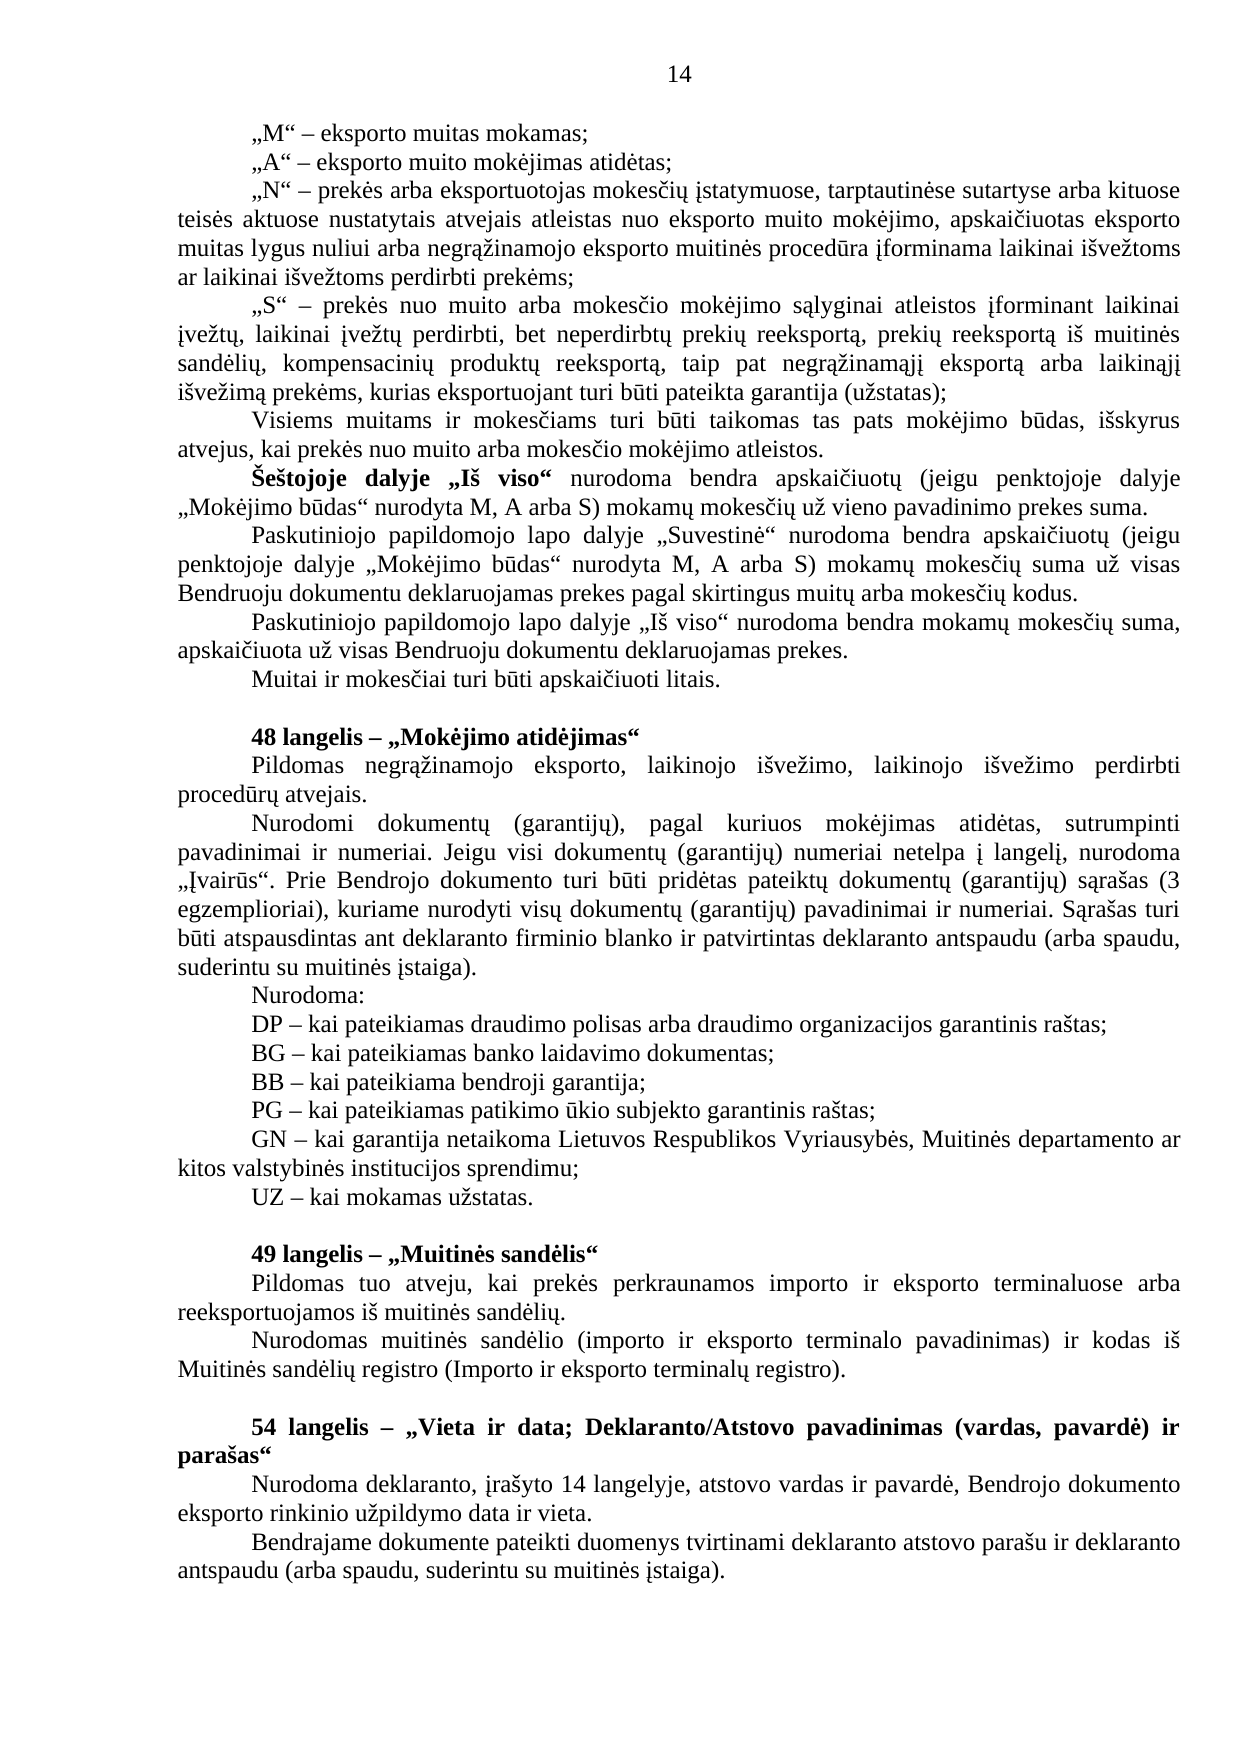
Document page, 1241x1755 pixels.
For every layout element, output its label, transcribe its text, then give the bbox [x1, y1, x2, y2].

text 54 langelis – „Vieta ir data; Deklaranto/Atstovo pavadinimas (vardas, pavardė) ir parašas“ [177, 1412, 1181, 1469]
text Nurodoma: [177, 981, 1181, 1009]
text Nurodoma deklaranto, įrašyto 14 langelyje, atstovo vardas ir pavardė, Bendrojo dokumento eksporto rinkinio užpildymo data ir vieta. [177, 1469, 1181, 1527]
text Pildomas tuo atveju, kai prekės perkraunamos importo ir eksporto terminaluose arba reeksportuojamos iš muitinės sandėlių. [177, 1268, 1181, 1326]
text „A“ – eksporto muito mokėjimas atidėtas; [177, 147, 1181, 176]
text Paskutiniojo papildomojo lapo dalyje „Iš viso“ nurodoma bendra mokamų mokesčių suma, apskaičiuota už visas Bendruoju dokumentu deklaruojamas prekes. [177, 607, 1181, 664]
text Bendrajame dokumente pateikti duomenys tvirtinami deklaranto atstovo parašu ir deklaranto antspaudu (arba spaudu, suderintu su muitinės įstaiga). [177, 1527, 1181, 1584]
text Nurodomi dokumentų (garantijų), pagal kuriuos mokėjimas atidėtas, sutrumpinti pavadinimai ir numeriai. Jeigu visi dokumentų (garantijų) numeriai netelpa į langelį, nurodoma „Įvairūs“. Prie Bendrojo dokumento turi būti pridėtas pateiktų dokumentų (garantijų) sąrašas (3 egzemplioriai), kuriame nurodyti visų dokumentų (garantijų) pavadinimai ir numeriai. Sąrašas turi būti atspausdintas ant deklaranto firminio blanko ir patvirtintas deklaranto antspaudu (arba spaudu, suderintu su muitinės įstaiga). [177, 808, 1181, 981]
text 49 langelis – „Muitinės sandėlis“ [177, 1239, 1181, 1268]
text „M“ – eksporto muitas mokamas; [177, 118, 1181, 147]
text Paskutiniojo papildomojo lapo dalyje „Suvestinė“ nurodoma bendra apskaičiuotų (jeigu penktojoje dalyje „Mokėjimo būdas“ nurodyta M, A arba S) mokamų mokesčių suma už visas Bendruoju dokumentu deklaruojamas prekes pagal skirtingus muitų arba mokesčių kodus. [177, 521, 1181, 607]
text 48 langelis – „Mokėjimo atidėjimas“ [177, 722, 1181, 751]
text „N“ – prekės arba eksportuotojas mokesčių įstatymuose, tarptautinėse sutartyse arba kituose teisės aktuose nustatytais atvejais atleistas nuo eksporto muito mokėjimo, apskaičiuotas eksporto muitas lygus nuliui arba negrąžinamojo eksporto muitinės procedūra įforminama laikinai išvežtoms ar laikinai išvežtoms perdirbti prekėms; [177, 176, 1181, 291]
text Nurodomas muitinės sandėlio (importo ir eksporto terminalo pavadinimas) ir kodas iš Muitinės sandėlių registro (Importo ir eksporto terminalų registro). [177, 1326, 1181, 1383]
text Šeštojoje dalyje „Iš viso“ nurodoma bendra apskaičiuotų (jeigu penktojoje dalyje „Mokėjimo būdas“ nurodyta M, A arba S) mokamų mokesčių už vieno pavadinimo prekes suma. [177, 463, 1181, 521]
text GN – kai garantija netaikoma Lietuvos Respublikos Vyriausybės, Muitinės departamento ar kitos valstybinės institucijos sprendimu; [177, 1124, 1181, 1182]
text DP – kai pateikiamas draudimo polisas arba draudimo organizacijos garantinis raštas; [177, 1009, 1181, 1038]
text BB – kai pateikiama bendroji garantija; [177, 1067, 1181, 1096]
text PG – kai pateikiamas patikimo ūkio subjekto garantinis raštas; [177, 1096, 1181, 1124]
text BG – kai pateikiamas banko laidavimo dokumentas; [177, 1038, 1181, 1067]
text Visiems muitams ir mokesčiams turi būti taikomas tas pats mokėjimo būdas, išskyrus atvejus, kai prekės nuo muito arba mokesčio mokėjimo atleistos. [177, 406, 1181, 463]
text UZ – kai mokamas užstatas. [177, 1182, 1181, 1211]
text Muitai ir mokesčiai turi būti apskaičiuoti litais. [177, 664, 1181, 693]
text „S“ – prekės nuo muito arba mokesčio mokėjimo sąlyginai atleistos įforminant laikinai įvežtų, laikinai įvežtų perdirbti, bet neperdirbtų prekių reeksportą, prekių reeksportą iš muitinės sandėlių, kompensacinių produktų reeksportą, taip pat negrąžinamąjį eksportą arba laikinąjį išvežimą prekėms, kurias eksportuojant turi būti pateikta garantija (užstatas); [177, 291, 1181, 406]
text Pildomas negrąžinamojo eksporto, laikinojo išvežimo, laikinojo išvežimo perdirbti procedūrų atvejais. [177, 751, 1181, 808]
